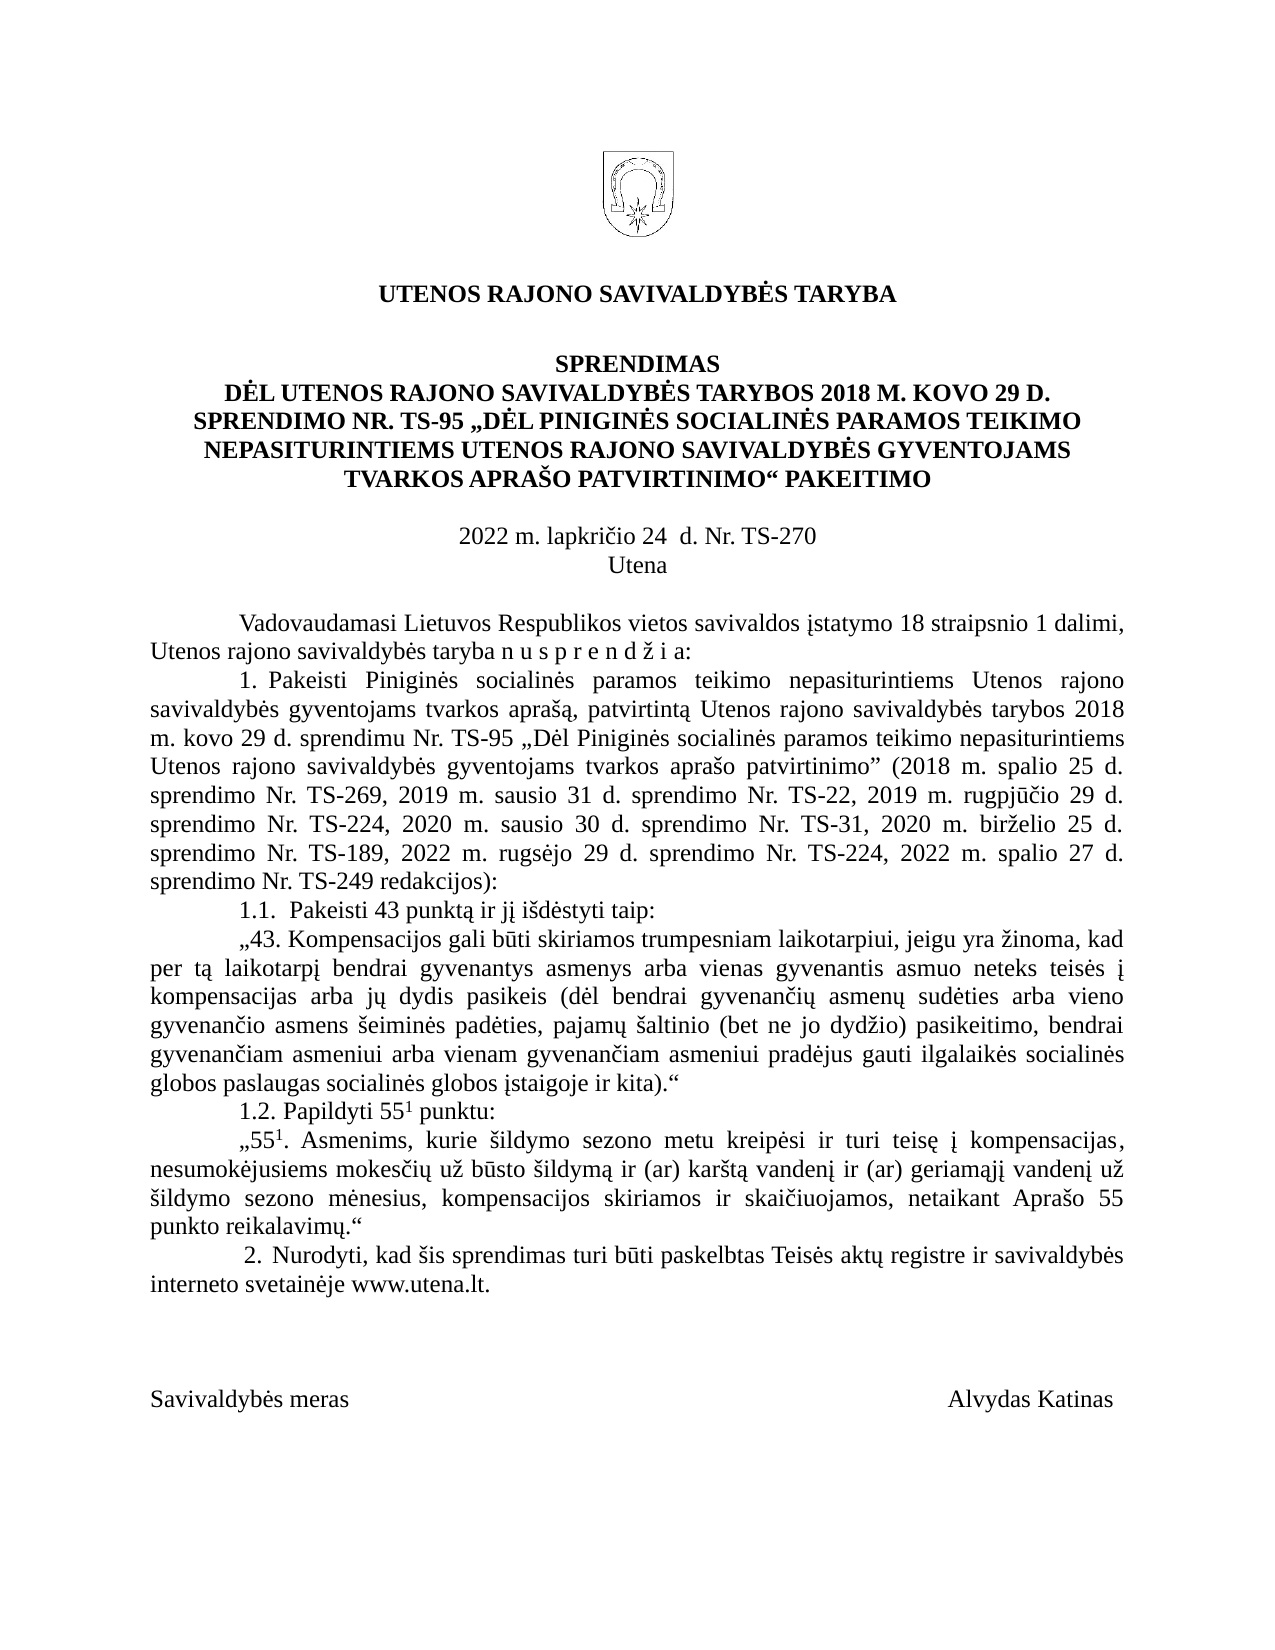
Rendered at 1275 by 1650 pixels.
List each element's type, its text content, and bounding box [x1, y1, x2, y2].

text DĖL UTENOS RAJONO SAVIVALDYBĖS TARYBOS 2018 M. KOVO 29 D. SPRENDIMO NR. TS-95 „DĖL PINIGINĖS SOCIALINĖS PARAMOS TEIKIMO NEPASITURINTIEMS UTENOS RAJONO SAVIVALDYBĖS GYVENTOJAMS TVARKOS APRAŠO PATVIRTINIMO“ PAKEITIMO [150, 378, 1125, 493]
text Vadovaudamasi Lietuvos Respublikos vietos savivaldos įstatymo 18 straipsnio 1 dalimi, Utenos rajono savivaldybės taryba nusprendžia: [150, 608, 1125, 665]
text 2022 m. lapkričio 24 d. Nr. TS-270 [150, 521, 1125, 550]
text 1.2. Papildyti 551 punktu: [239, 1096, 1125, 1125]
text SPRENDIMAS [150, 349, 1125, 378]
text 1.1. Pakeisti 43 punktą ir jį išdėstyti taip: [239, 895, 1125, 924]
text 1. Pakeisti Piniginės socialinės paramos teikimo nepasiturintiems Utenos rajono savivaldybės gyventojams tvarkos aprašą, patvirtintą Utenos rajono savivaldybės tarybos 2018 m. kovo 29 d. sprendimu Nr. TS-95 „Dėl Piniginės socialinės paramos teikimo nepasiturintiems Utenos rajono savivaldybės gyventojams tvarkos aprašo patvirtinimo” (2018 m. spalio 25 d. sprendimo Nr. TS-269, 2019 m. sausio 31 d. sprendimo Nr. TS-22, 2019 m. rugpjūčio 29 d. sprendimo Nr. TS-224, 2020 m. sausio 30 d. sprendimo Nr. TS-31, 2020 m. birželio 25 d. sprendimo Nr. TS-189, 2022 m. rugsėjo 29 d. sprendimo Nr. TS-224, 2022 m. spalio 27 d. sprendimo Nr. TS-249 redakcijos): [150, 665, 1125, 895]
text UTENOS RAJONO SAVIVALDYBĖS TARYBA [150, 279, 1125, 308]
text 2. Nurodyti, kad šis sprendimas turi būti paskelbtas Teisės aktų registre ir savivaldybės interneto svetainėje www.utena.lt. [150, 1240, 1125, 1298]
text Savivaldybės meras Alvydas Katinas [150, 1384, 1125, 1413]
text „43. Kompensacijos gali būti skiriamos trumpesniam laikotarpiui, jeigu yra žinoma, kad per tą laikotarpį bendrai gyvenantys asmenys arba vienas gyvenantis asmuo neteks teisės į kompensacijas arba jų dydis pasikeis (dėl bendrai gyvenančių asmenų sudėties arba vieno gyvenančio asmens šeiminės padėties, pajamų šaltinio (bet ne jo dydžio) pasikeitimo, bendrai gyvenančiam asmeniui arba vienam gyvenančiam asmeniui pradėjus gauti ilgalaikės socialinės globos paslaugas socialinės globos įstaigoje ir kita).“ [150, 924, 1125, 1096]
text „551. Asmenims, kurie šildymo sezono metu kreipėsi ir turi teisę į kompensacijas, nesumokėjusiems mokesčių už būsto šildymą ir (ar) karštą vandenį ir (ar) geriamąjį vandenį už šildymo sezono mėnesius, kompensacijos skiriamos ir skaičiuojamos, netaikant Aprašo 55 punkto reikalavimų.“ [150, 1125, 1125, 1240]
text Utena [150, 550, 1125, 579]
